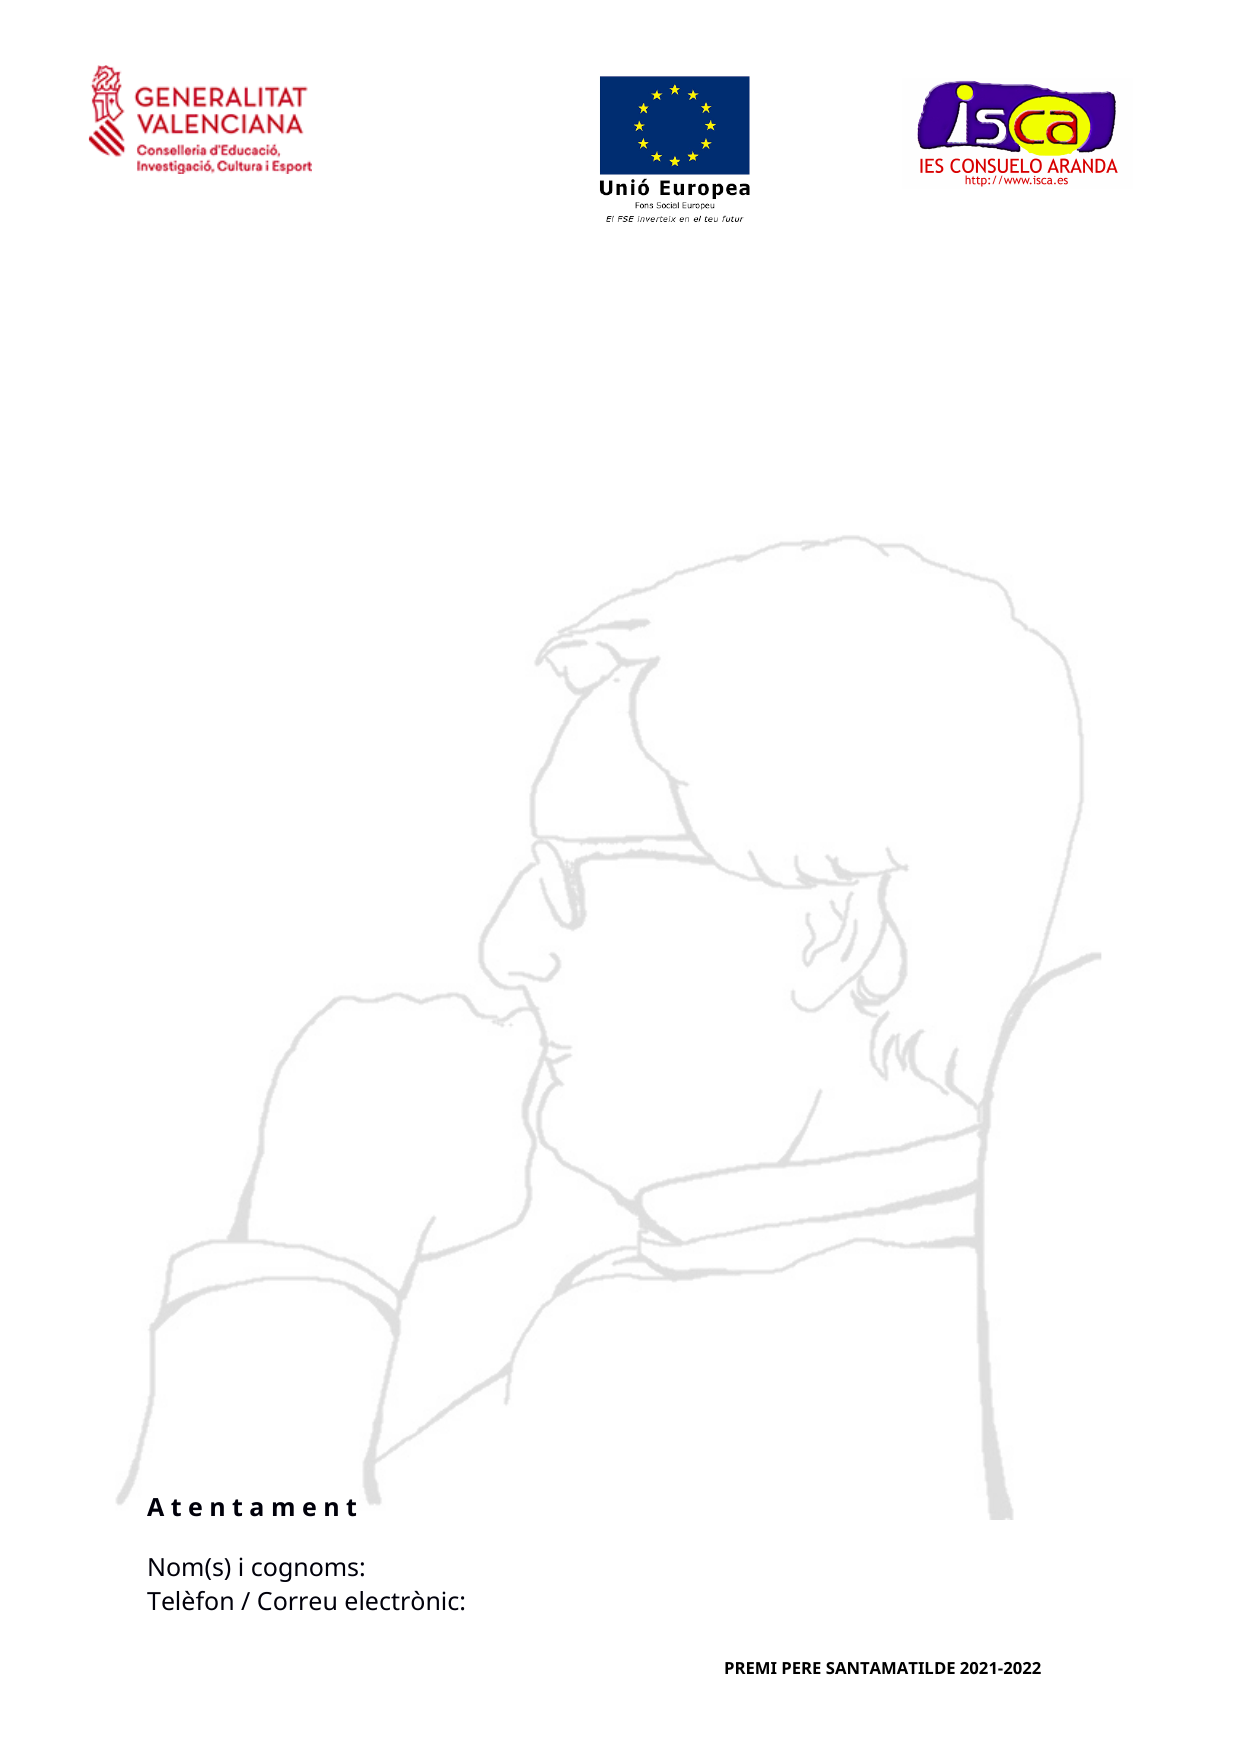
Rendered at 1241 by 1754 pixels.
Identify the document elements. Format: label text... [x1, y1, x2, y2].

picture [584, 67, 762, 230]
picture [902, 78, 1133, 189]
text A t e n t a m e n t [30, 1489, 1092, 1523]
text Nom(s) i cognoms: [30, 1550, 1092, 1584]
picture [88, 65, 312, 174]
text Telèfon / Correu electrònic: [30, 1584, 1092, 1618]
